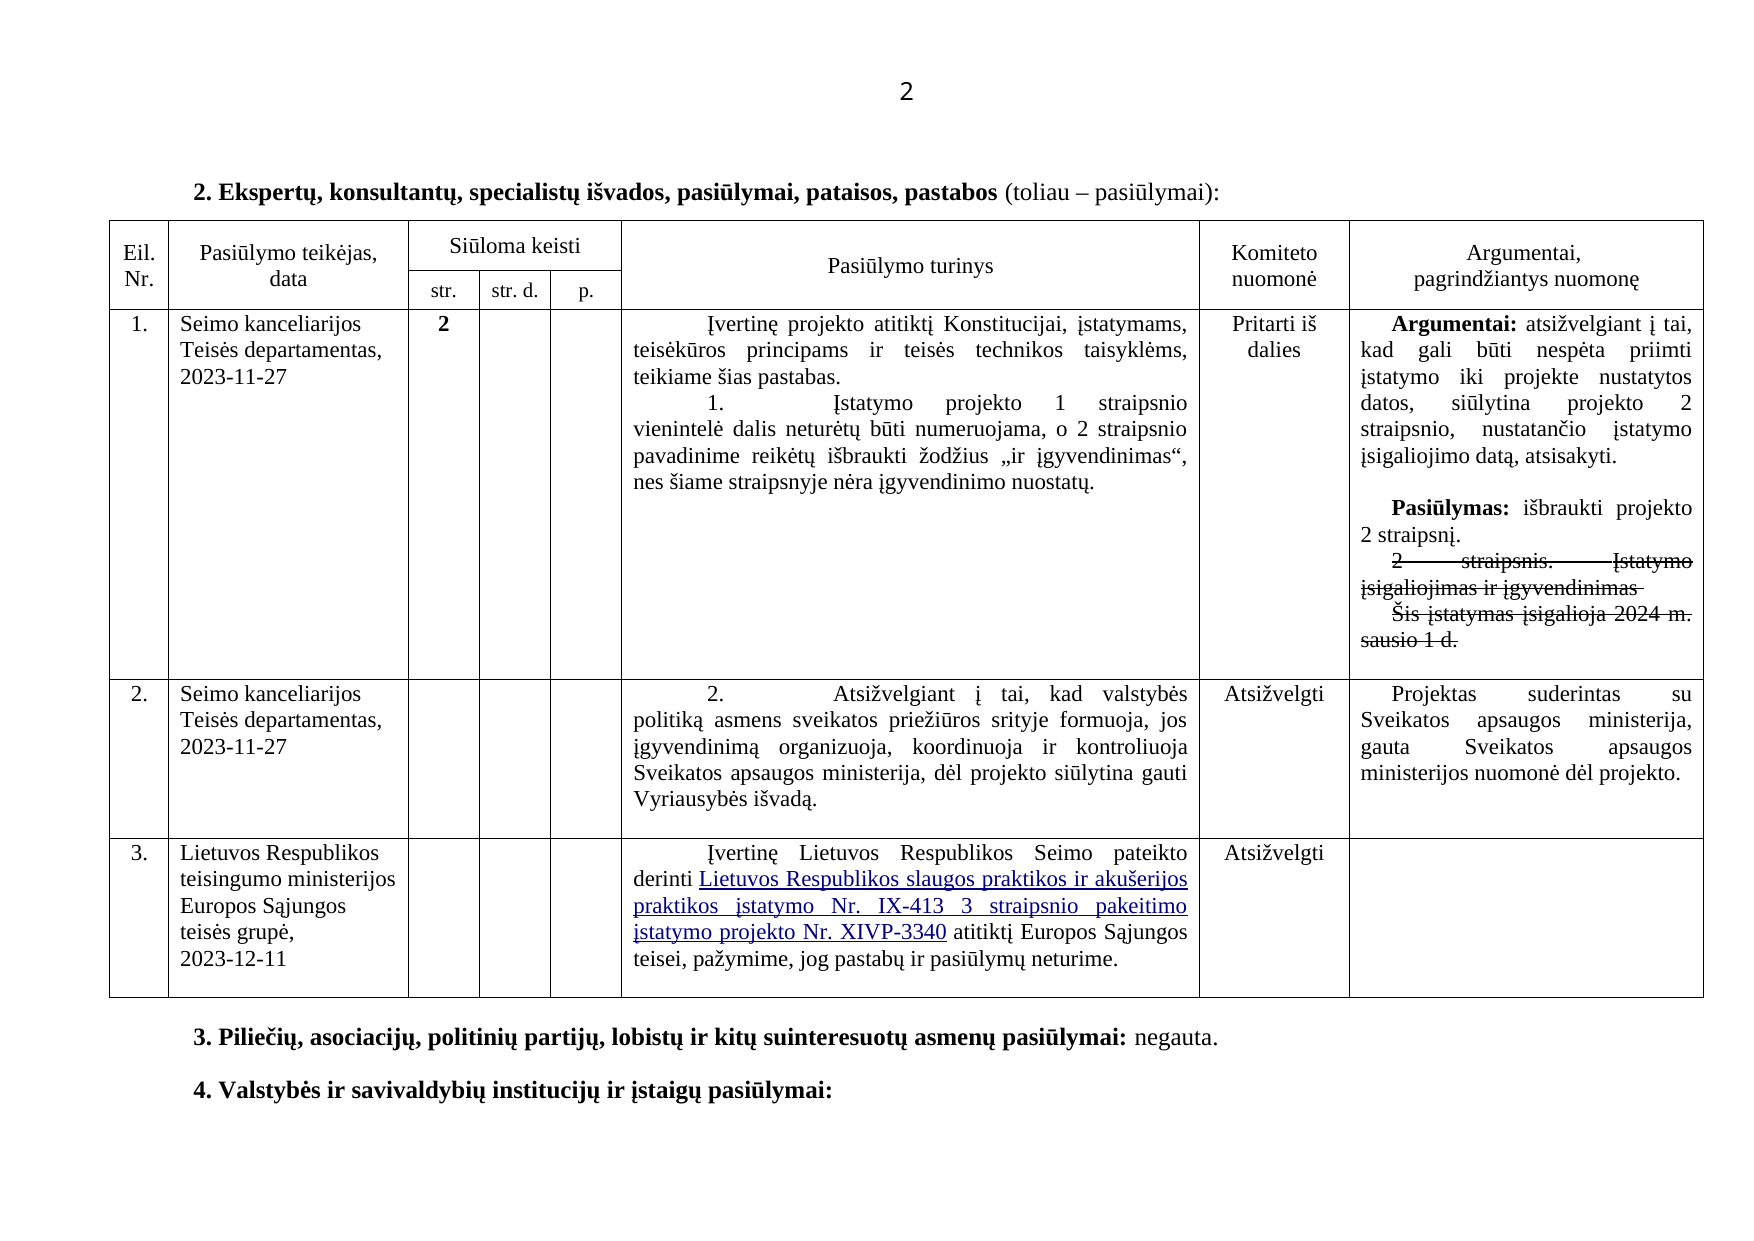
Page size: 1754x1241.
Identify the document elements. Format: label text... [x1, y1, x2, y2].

table_header Komiteto nuomonė [1200, 221, 1349, 309]
subtitle 3. Piliečių, asociacijų, politinių partijų, lobistų ir kitų suinteresuotų asmenų pasiūlymai: negauta. [118, 1022, 1695, 1051]
table_cell Pritarti iš dalies [1200, 310, 1349, 679]
table_cell [551, 680, 621, 838]
table_cell str. d. [480, 271, 550, 309]
table_header Eil. Nr. [110, 221, 168, 309]
table_cell [480, 680, 550, 838]
table_cell [551, 839, 621, 997]
table_cell 3. [110, 839, 168, 997]
subtitle 2. Ekspertų, konsultantų, specialistų išvados, pasiūlymai, pataisos, pastabos (toliau – pasiūlymai): [118, 177, 1695, 206]
table_cell [409, 680, 479, 838]
table_cell 1. [110, 310, 168, 679]
table_cell 2 [409, 310, 479, 679]
table_header Pasiūlymo turinys [622, 221, 1199, 309]
table_cell Lietuvos Respublikos teisingumo ministerijos Europos Sąjungos teisės grupė, 2023-12-11 [169, 839, 408, 997]
table_cell 2. [110, 680, 168, 838]
table_cell p. [551, 271, 621, 309]
table_cell Įvertinę Lietuvos Respublikos Seimo pateikto derinti Lietuvos Respublikos slaugos praktikos ir akušerijos praktikos įstatymo Nr. IX-413 3 straipsnio pakeitimo įstatymo projekto Nr. XIVP-3340 atitiktį Europos Sąjungos teisei, pažymime, jog pastabų ir pasiūlymų neturime. [622, 839, 1199, 997]
table_cell Atsižvelgti [1200, 680, 1349, 838]
table_cell Įvertinę projekto atitiktį Konstitucijai, įstatymams, teisėkūros principams ir teisės technikos taisyklėms, teikiame šias pastabas. 1. Įstatymo projekto 1 straipsnio vienintelė dalis neturėtų būti numeruojama, o 2 straipsnio pavadinime reikėtų išbraukti žodžius „ir įgyvendinimas“, nes šiame straipsnyje nėra įgyvendinimo nuostatų. [622, 310, 1199, 679]
table_header Pasiūlymo teikėjas, data [169, 221, 408, 309]
table_header Argumentai, pagrindžiantys nuomonę [1350, 221, 1703, 309]
table_cell Argumentai: atsižvelgiant į tai, kad gali būti nespėta priimti įstatymo iki projekte nustatytos datos, siūlytina projekto 2 straipsnio, nustatančio įstatymo įsigaliojimo datą, atsisakyti. Pasiūlymas: išbraukti projekto 2 straipsnį. 2 straipsnis. Įstatymo įsigaliojimas ir įgyvendinimas Šis įstatymas įsigalioja 2024 m. sausio 1 d. [1350, 310, 1703, 679]
subtitle 4. Valstybės ir savivaldybių institucijų ir įstaigų pasiūlymai: [118, 1075, 1695, 1104]
table_cell [480, 310, 550, 679]
table_cell [409, 839, 479, 997]
table_cell Atsižvelgti [1200, 839, 1349, 997]
table_cell Seimo kanceliarijos Teisės departamentas, 2023-11-27 [169, 310, 408, 679]
table_cell str. [409, 271, 479, 309]
table_header Siūloma keisti [409, 221, 621, 269]
table_cell [480, 839, 550, 997]
table_cell [1350, 839, 1703, 997]
table_cell Projektas suderintas su Sveikatos apsaugos ministerija, gauta Sveikatos apsaugos ministerijos nuomonė dėl projekto. [1350, 680, 1703, 838]
table_cell Seimo kanceliarijos Teisės departamentas, 2023-11-27 [169, 680, 408, 838]
table_cell 2. Atsižvelgiant į tai, kad valstybės politiką asmens sveikatos priežiūros srityje formuoja, jos įgyvendinimą organizuoja, koordinuoja ir kontroliuoja Sveikatos apsaugos ministerija, dėl projekto siūlytina gauti Vyriausybės išvadą. [622, 680, 1199, 838]
table_cell [551, 310, 621, 679]
